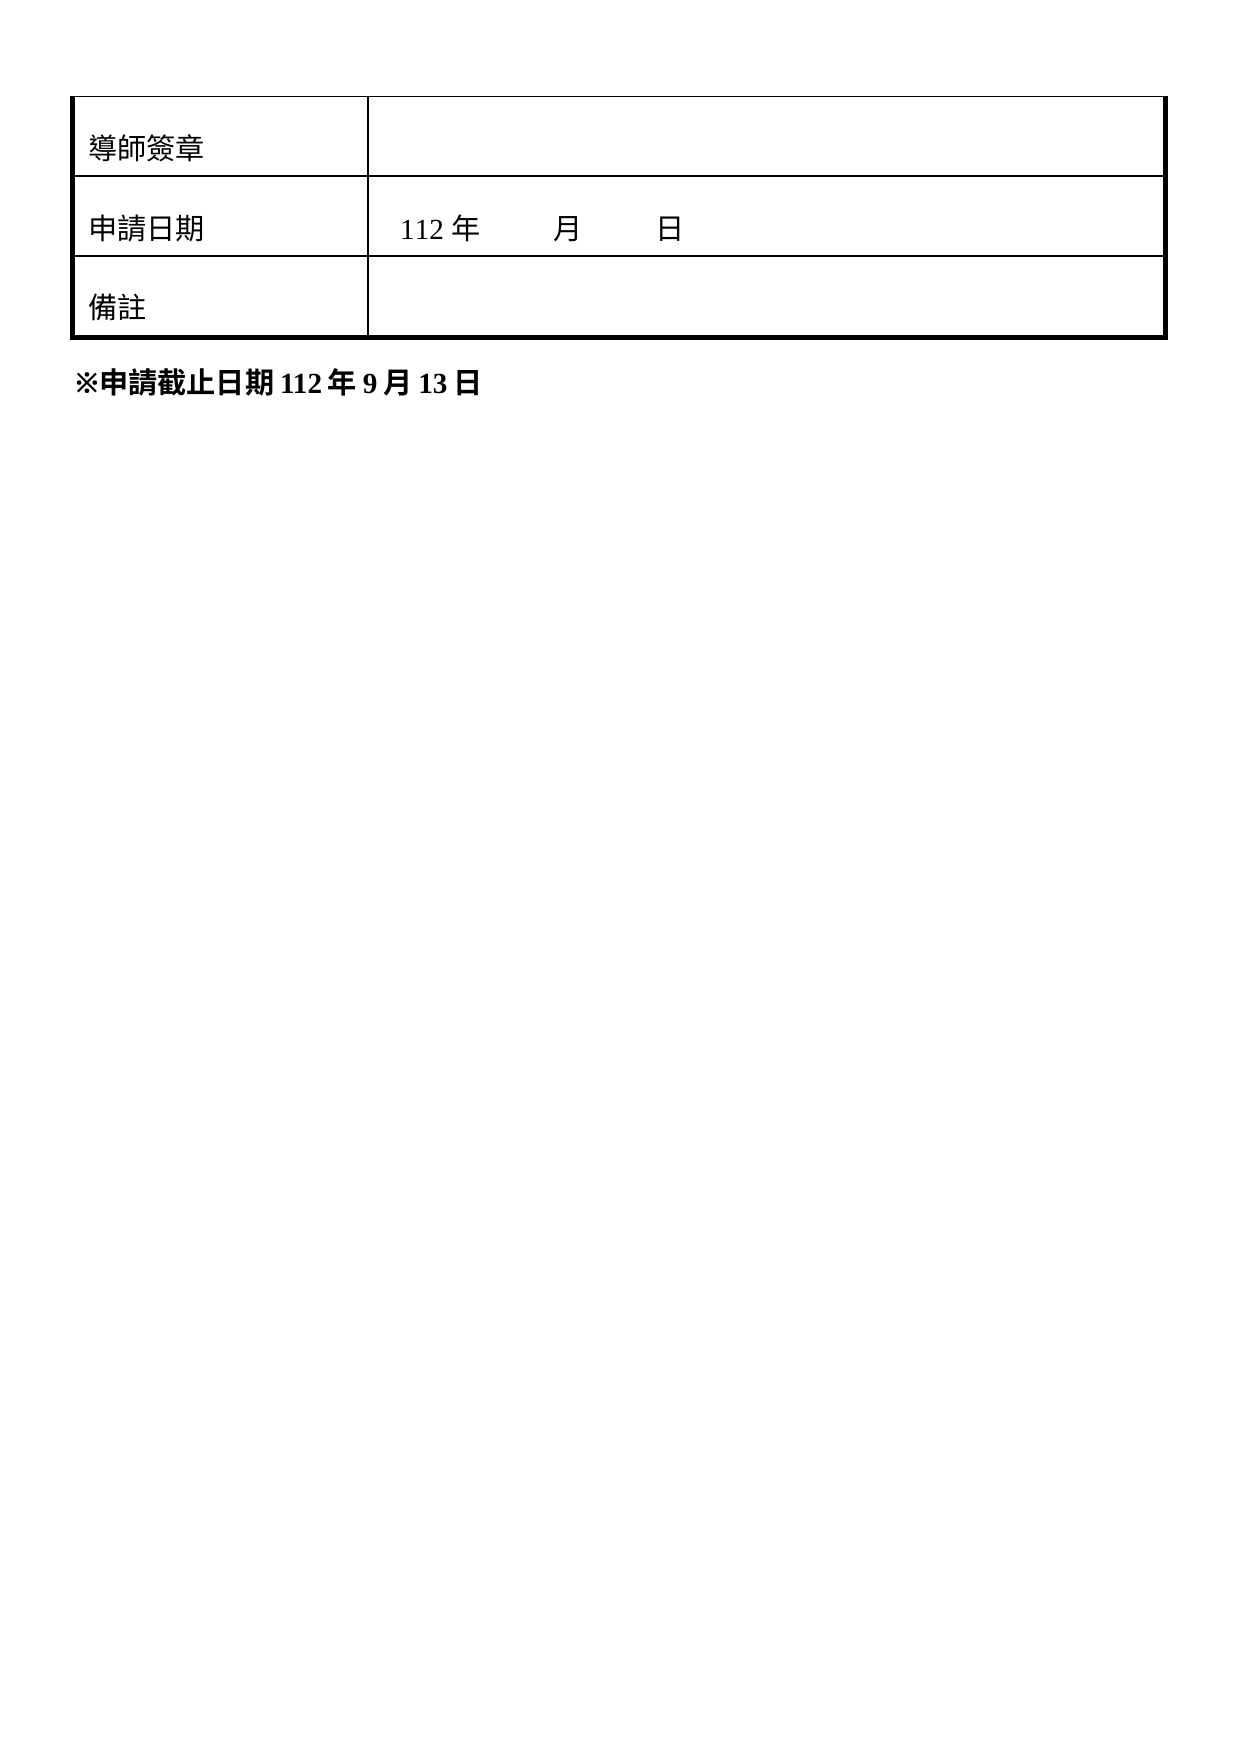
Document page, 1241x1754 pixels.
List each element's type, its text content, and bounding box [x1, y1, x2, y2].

table_cell 導師簽章 [75, 97, 367, 175]
table_cell 申請日期 [75, 177, 367, 255]
table_cell 備註 [75, 257, 367, 335]
table_cell [369, 97, 1163, 175]
text ※申請截止日期112年9月13日 [75, 340, 1165, 402]
table_cell 112 年 月 日 [369, 177, 1163, 255]
table_cell [369, 257, 1163, 335]
